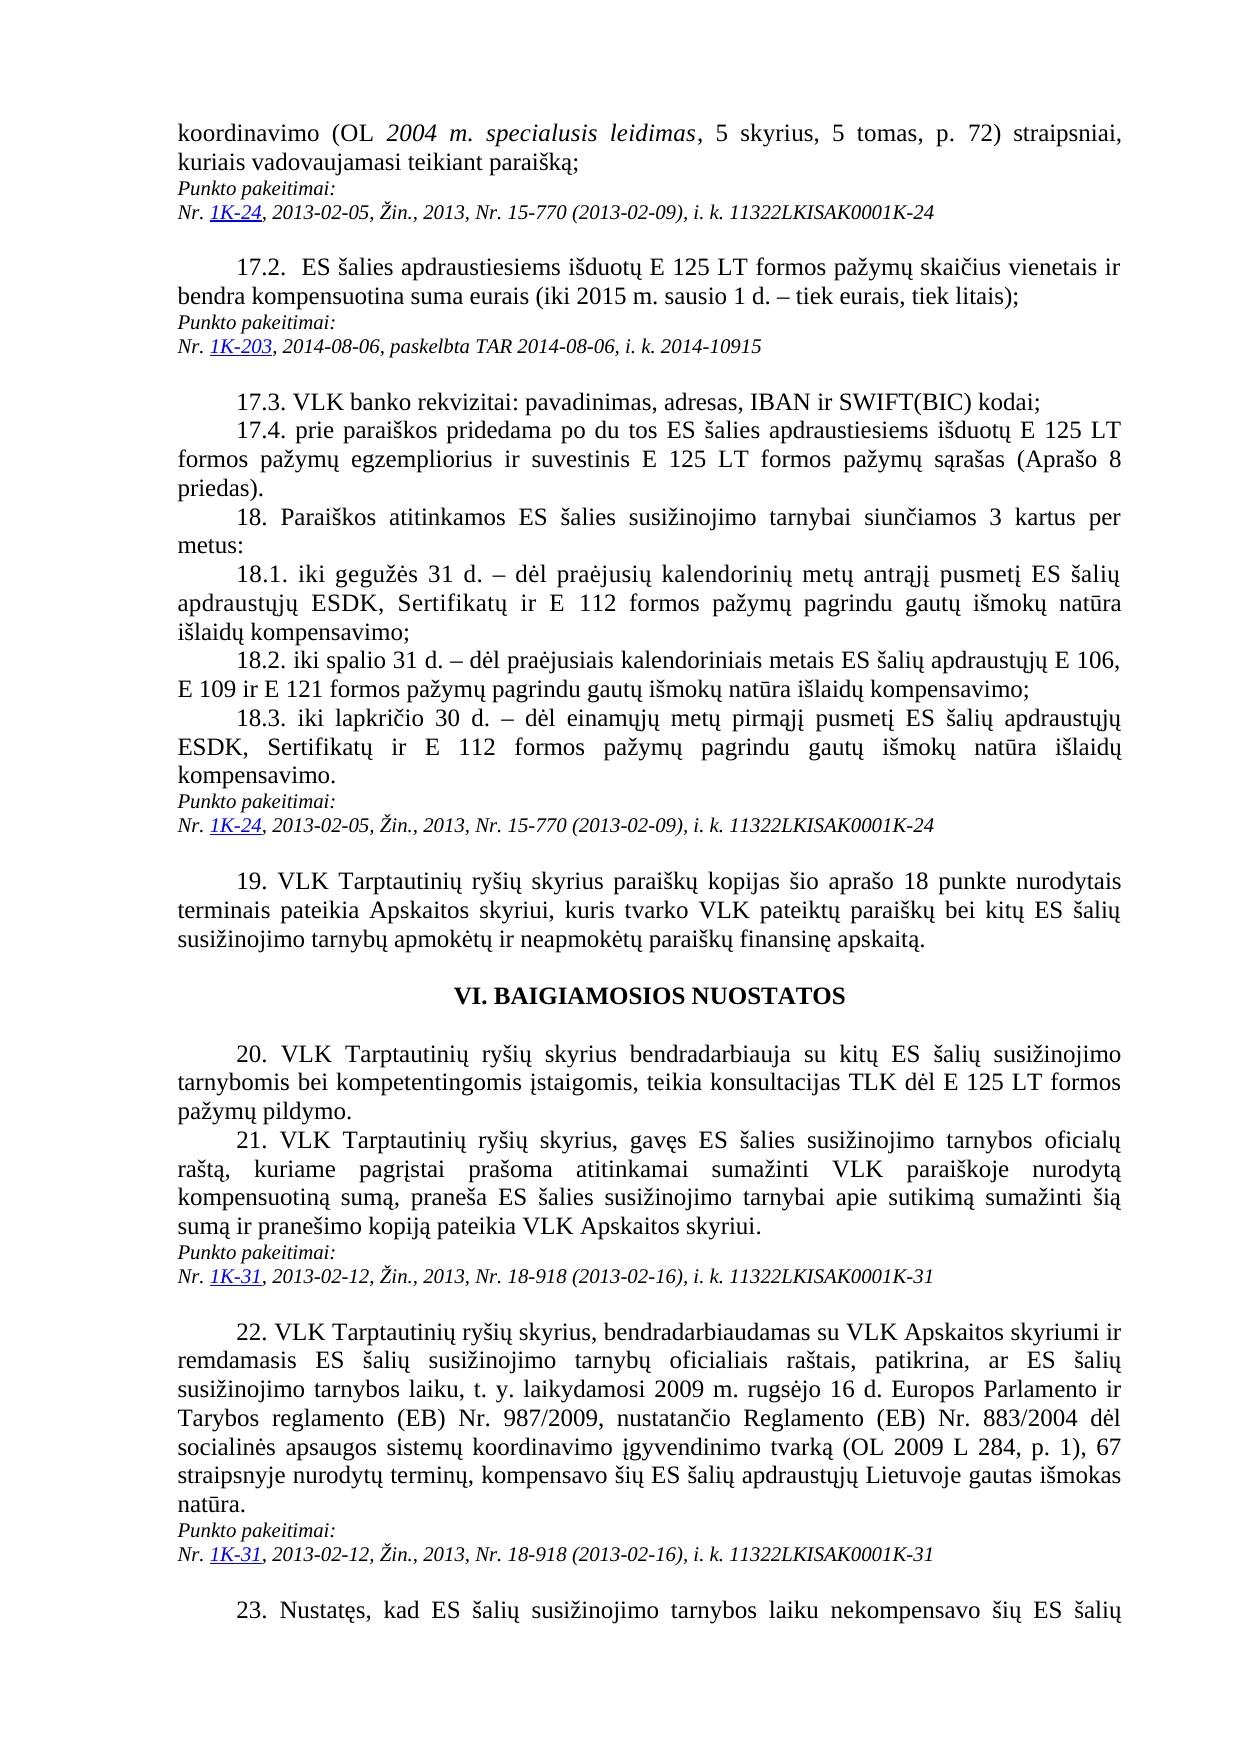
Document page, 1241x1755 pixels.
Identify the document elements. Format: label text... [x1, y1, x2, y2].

text Punkto pakeitimai: [177, 1518, 1122, 1542]
text Punkto pakeitimai: [177, 1240, 1122, 1264]
text 23. Nustatęs, kad ES šalių susižinojimo tarnybos laiku nekompensavo šių ES šalių [177, 1595, 1122, 1624]
text 18.3. iki lapkričio 30 d. – dėl einamųjų metų pirmąjį pusmetį ES šalių apdraustųjų ESDK, Sertifikatų ir E 112 formos pažymų pagrindu gautų išmokų natūra išlaidų kompensavimo. [177, 703, 1122, 789]
text 19. VLK Tarptautinių ryšių skyrius paraiškų kopijas šio aprašo 18 punkte nurodytais terminais pateikia Apskaitos skyriui, kuris tvarko VLK pateiktų paraiškų bei kitų ES šalių susižinojimo tarnybų apmokėtų ir neapmokėtų paraiškų finansinę apskaitą. [177, 866, 1122, 952]
text 17.2. ES šalies apdraustiesiems išduotų E 125 LT formos pažymų skaičius vienetais ir bendra kompensuotina suma eurais (iki 2015 m. sausio 1 d. – tiek eurais, tiek litais); [177, 252, 1122, 310]
text Nr. 1K-24, 2013-02-05, Žin., 2013, Nr. 15-770 (2013-02-09), i. k. 11322LKISAK0001K-24 [177, 813, 1122, 837]
text Punkto pakeitimai: [177, 310, 1122, 334]
text 18.1. iki gegužės 31 d. – dėl praėjusių kalendorinių metų antrąjį pusmetį ES šalių apdraustųjų ESDK, Sertifikatų ir E 112 formos pažymų pagrindu gautų išmokų natūra išlaidų kompensavimo; [177, 559, 1122, 646]
text Nr. 1K-203, 2014-08-06, paskelbta TAR 2014-08-06, i. k. 2014-10915 [177, 334, 1122, 358]
text Punkto pakeitimai: [177, 176, 1122, 200]
text Nr. 1K-24, 2013-02-05, Žin., 2013, Nr. 15-770 (2013-02-09), i. k. 11322LKISAK0001K-24 [177, 200, 1122, 224]
text 17.4. prie paraiškos pridedama po du tos ES šalies apdraustiesiems išduotų E 125 LT formos pažymų egzempliorius ir suvestinis E 125 LT formos pažymų sąrašas (Aprašo 8 priedas). [177, 416, 1122, 502]
text 18. Paraiškos atitinkamos ES šalies susižinojimo tarnybai siunčiamos 3 kartus per metus: [177, 502, 1122, 559]
text Punkto pakeitimai: [177, 789, 1122, 813]
text Nr. 1K-31, 2013-02-12, Žin., 2013, Nr. 18-918 (2013-02-16), i. k. 11322LKISAK0001K-31 [177, 1264, 1122, 1288]
text 21. VLK Tarptautinių ryšių skyrius, gavęs ES šalies susižinojimo tarnybos oficialų raštą, kuriame pagrįstai prašoma atitinkamai sumažinti VLK paraiškoje nurodytą kompensuotiną sumą, praneša ES šalies susižinojimo tarnybai apie sutikimą sumažinti šią sumą ir pranešimo kopiją pateikia VLK Apskaitos skyriui. [177, 1125, 1122, 1240]
text Nr. 1K-31, 2013-02-12, Žin., 2013, Nr. 18-918 (2013-02-16), i. k. 11322LKISAK0001K-31 [177, 1542, 1122, 1566]
text koordinavimo (OL 2004 m. specialusis leidimas, 5 skyrius, 5 tomas, p. 72) straipsniai, kuriais vadovaujamasi teikiant paraišką; [177, 118, 1122, 176]
text 17.3. VLK banko rekvizitai: pavadinimas, adresas, IBAN ir SWIFT(BIC) kodai; [177, 387, 1122, 416]
text 18.2. iki spalio 31 d. – dėl praėjusiais kalendoriniais metais ES šalių apdraustųjų E 106, E 109 ir E 121 formos pažymų pagrindu gautų išmokų natūra išlaidų kompensavimo; [177, 646, 1122, 703]
text 20. VLK Tarptautinių ryšių skyrius bendradarbiauja su kitų ES šalių susižinojimo tarnybomis bei kompetentingomis įstaigomis, teikia konsultacijas TLK dėl E 125 LT formos pažymų pildymo. [177, 1039, 1122, 1125]
text 22. VLK Tarptautinių ryšių skyrius, bendradarbiaudamas su VLK Apskaitos skyriumi ir remdamasis ES šalių susižinojimo tarnybų oficialiais raštais, patikrina, ar ES šalių susižinojimo tarnybos laiku, t. y. laikydamosi 2009 m. rugsėjo 16 d. Europos Parlamento ir Tarybos reglamento (EB) Nr. 987/2009, nustatančio Reglamento (EB) Nr. 883/2004 dėl socialinės apsaugos sistemų koordinavimo įgyvendinimo tvarką (OL 2009 L 284, p. 1), 67 straipsnyje nurodytų terminų, kompensavo šių ES šalių apdraustųjų Lietuvoje gautas išmokas natūra. [177, 1317, 1122, 1518]
text VI. BAIGIAMOSIOS NUOSTATOS [177, 981, 1122, 1010]
